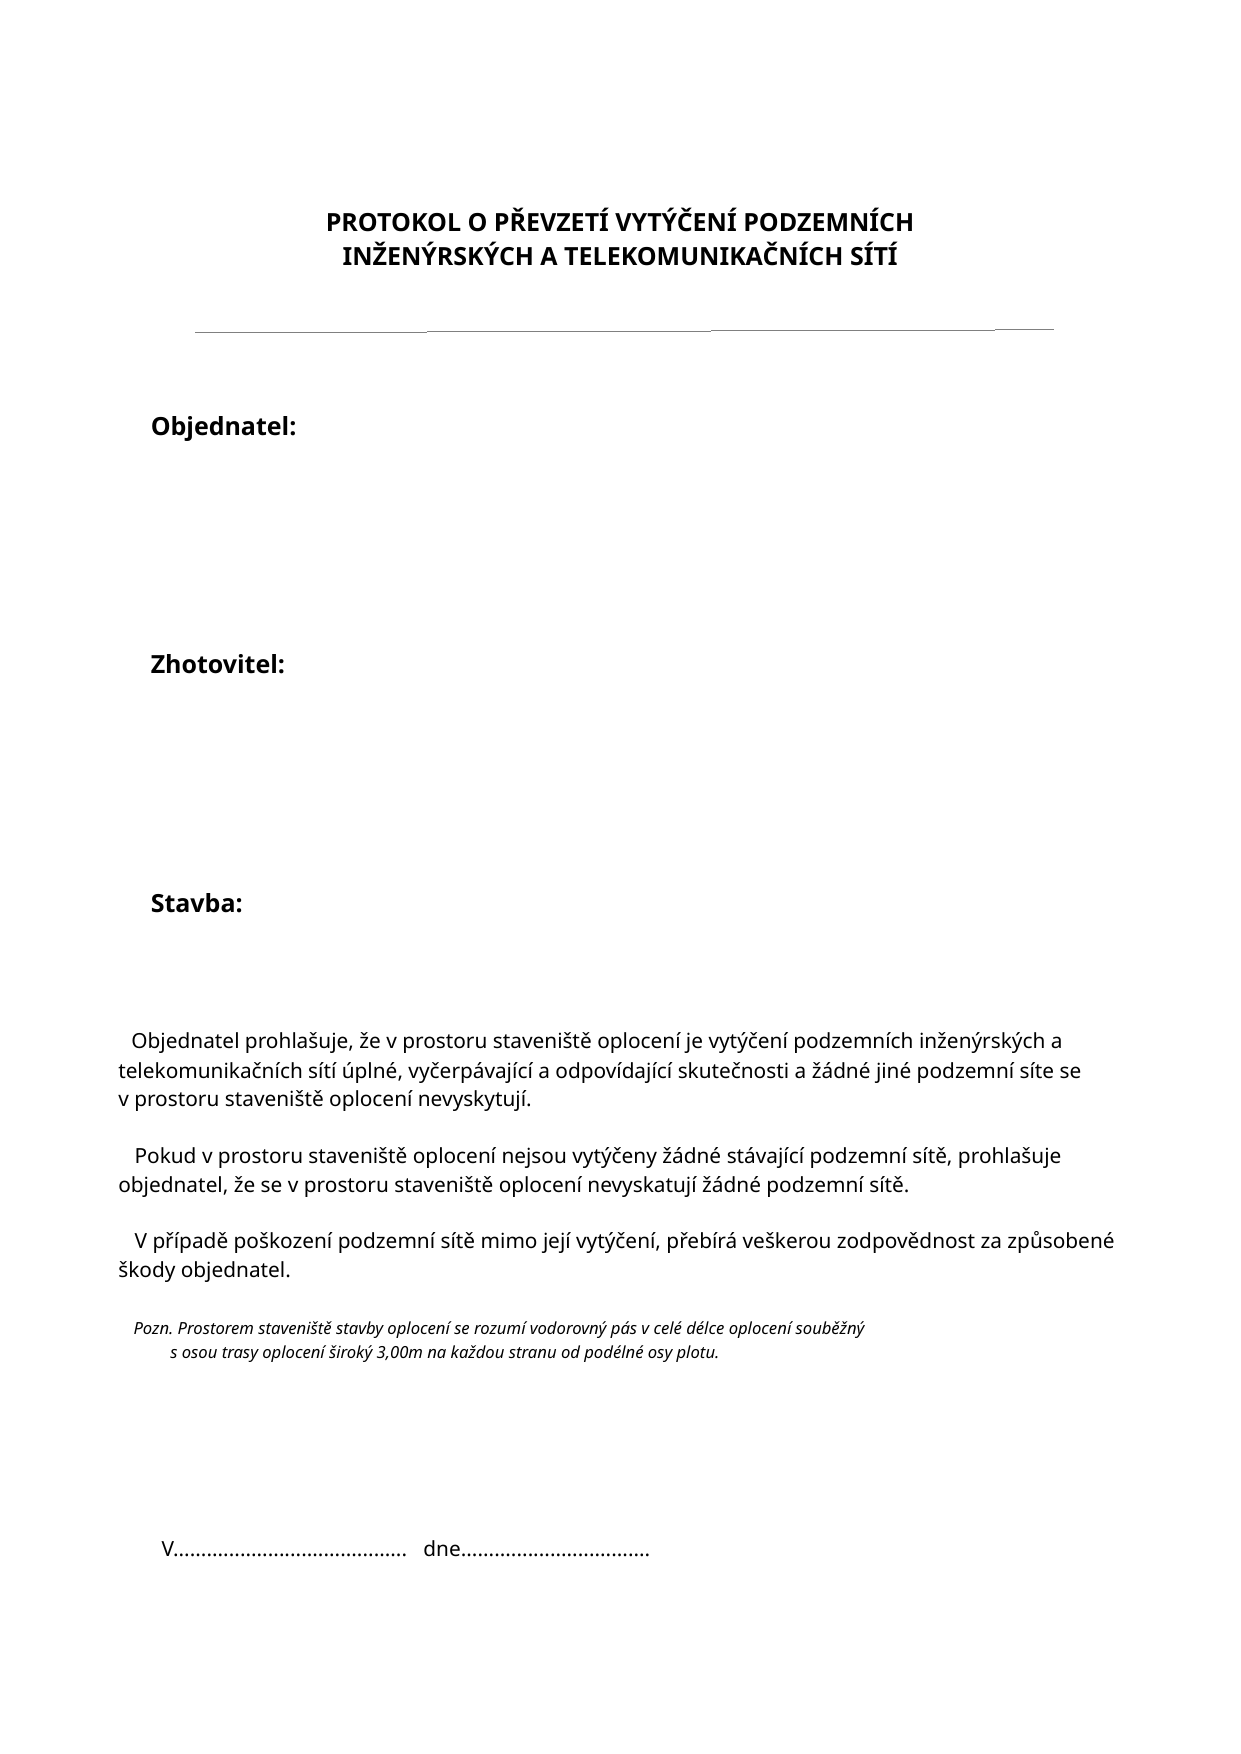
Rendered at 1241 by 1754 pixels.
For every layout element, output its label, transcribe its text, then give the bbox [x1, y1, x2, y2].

text Zhotovitel: [118, 647, 1122, 681]
text Pokud v prostoru staveniště oplocení nejsou vytýčeny žádné stávající podzemní sítě, prohlašuje objednatel, že se v prostoru staveniště oplocení nevyskatují žádné podzemní sítě. [118, 1141, 1122, 1198]
text s osou trasy oplocení široký 3,00m na každou stranu od podélné osy plotu. [118, 1340, 1122, 1363]
text Objednatel prohlašuje, že v prostoru staveniště oplocení je vytýčení podzemních inženýrských a telekomunikačních sítí úplné, vyčerpávající a odpovídající skutečnosti a žádné jiné podzemní síte se [118, 1022, 1122, 1084]
text v prostoru staveniště oplocení nevyskytují. [118, 1084, 1122, 1113]
text Pozn. Prostorem staveniště stavby oplocení se rozumí vodorovný pás v celé délce oplocení souběžný [118, 1312, 1122, 1340]
text INŽENÝRSKÝCH A TELEKOMUNIKAČNÍCH SÍTÍ [118, 238, 1122, 272]
text PROTOKOL O PŘEVZETÍ VYTÝČENÍ PODZEMNÍCH [118, 204, 1122, 238]
text Objednatel: [118, 409, 1122, 443]
text V případě poškození podzemní sítě mimo její vytýčení, přebírá veškerou zodpovědnost za způsobené škody objednatel. [118, 1227, 1122, 1283]
text V.......................................... dne.................................. [118, 1534, 1122, 1562]
text Stavba: [118, 886, 1122, 920]
